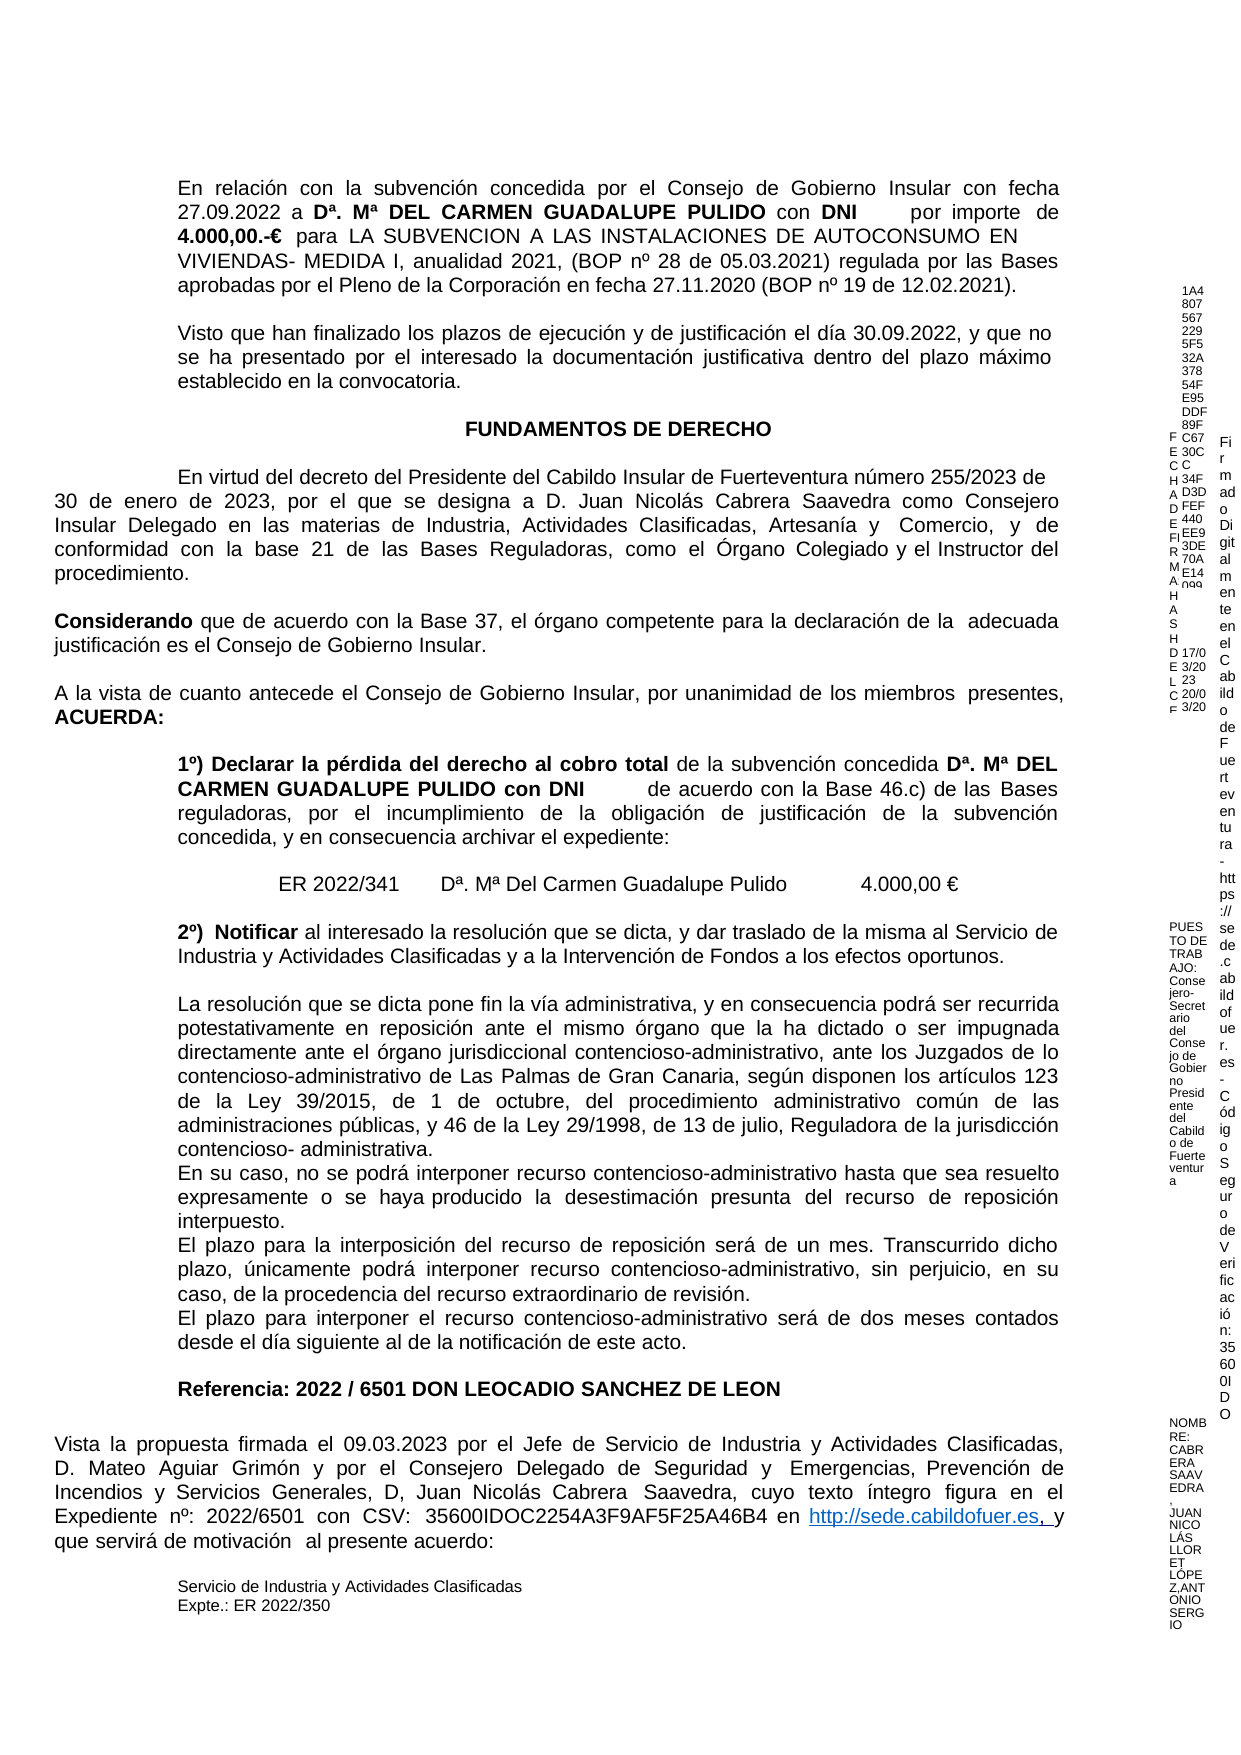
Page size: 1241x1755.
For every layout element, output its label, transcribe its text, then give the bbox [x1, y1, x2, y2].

text 20/03/2023 [1182, 687, 1209, 713]
text 2º) Notificar al interesado la resolución que se dicta, y dar traslado de la misma al Servicio de Industria y Actividades Clasificadas y a la Intervención de Fondos a los efectos oportunos. [177, 920, 1059, 968]
text El plazo para la interposición del recurso de reposición será de un mes. Transcurrido dicho plazo, únicamente podrá interponer recurso contencioso-administrativo, sin perjuicio, en su caso, de la procedencia del recurso extraordinario de revisión. [177, 1233, 1059, 1305]
text A la vista de cuanto antecede el Consejo de Gobierno Insular, por unanimidad de los miembros presentes, ACUERDA: [54, 680, 1064, 728]
text 17/03/2023 [1182, 647, 1209, 687]
text 1A48075672295F532A37854FE95DDF89FC6730CC [1182, 284, 1209, 472]
text Vista la propuesta firmada el 09.03.2023 por el Jefe de Servicio de Industria y Actividades Clasificadas, D. Mateo Aguiar Grimón y por el Consejero Delegado de Seguridad y Emergencias, Prevención de Incendios y Servicios Generales, D, Juan Nicolás Cabrera Saavedra, cuyo texto íntegro figura en el Expediente nº: 2022/6501 con CSV: 35600IDOC2254A3F9AF5F25A46B4 en http://sede.cabildofuer.es, y que servirá de motivación al presente acuerdo: [54, 1432, 1064, 1553]
text [1167, 1417, 1209, 1651]
text CABRERA SAAVEDRA, JUAN NICOLÁS LLORET LÓPEZ,ANTONIO SERGIO [1169, 1445, 1207, 1632]
subtitle FUNDAMENTOS DE DERECHO [54, 416, 1179, 713]
text ER 2022/341 Dª. Mª Del Carmen Guadalupe Pulido 4.000,00 € [54, 872, 1182, 896]
text PUESTO DE TRABAJO: [1169, 921, 1209, 975]
text 1º) Declarar la pérdida del derecho al cobro total de la subvención concedida Dª. Mª DEL CARMEN GUADALUPE PULIDO con DNI de acuerdo con la Base 46.c) de las Bases reguladoras, por el incumplimiento de la obligación de justificación de la subvención concedida, y en consecuencia archivar el expediente: [177, 752, 1059, 849]
text Servicio de Industria y Actividades Clasificadas Expte.: ER 2022/350 [177, 1576, 571, 1615]
text FECHA DE FIRMA: HASH DEL CERTIFICADO: [1169, 430, 1184, 713]
text En relación con la subvención concedida por el Consejo de Gobierno Insular con fecha 27.09.2022 a Dª. Mª DEL CARMEN GUADALUPE PULIDO con DNI por importe de 4.000,00.-€ para LA SUBVENCION A LAS INSTALACIONES DE AUTOCONSUMO EN [177, 176, 1059, 248]
text El plazo para interponer el recurso contencioso-administrativo será de dos meses contados desde el día siguiente al de la notificación de este acto. [177, 1305, 1059, 1353]
text NOMBRE: [1169, 1417, 1209, 1444]
text En virtud del decreto del Presidente del Cabildo Insular de Fuerteventura número 255/2023 de [177, 464, 1167, 488]
text La resolución que se dicta pone fin la vía administrativa, y en consecuencia podrá ser recurrida potestativamente en reposición ante el mismo órgano que la ha dictado o ser impugnada directamente ante el órgano jurisdiccional contencioso-administrativo, ante los Juzgados de lo contencioso-administrativo de Las Palmas de Gran Canaria, según disponen los artículos 123 de la Ley 39/2015, de 1 de octubre, del procedimiento administrativo común de las administraciones públicas, y 46 de la Ley 29/1998, de 13 de julio, Reguladora de la jurisdicción contencioso- administrativa. [177, 992, 1059, 1161]
text Consejero-Secretario del Consejo de Gobierno Presidente del Cabildo de Fuerteventura [1169, 975, 1207, 1184]
text Visto que han finalizado los plazos de ejecución y de justificación el día 30.09.2022, y que no se ha presentado por el interesado la documentación justificativa dentro del plazo máximo establecido en la convocatoria. [177, 320, 1052, 393]
text 34FD3DFEF440EE93DE70AE140996B1C6668F08F5 [1182, 472, 1209, 587]
text En su caso, no se podrá interponer recurso contencioso-administrativo hasta que sea resuelto expresamente o se haya producido la desestimación presunta del recurso de reposición interpuesto. [177, 1161, 1059, 1233]
text Considerando que de acuerdo con la Base 37, el órgano competente para la declaración de la adecuada justificación es el Consejo de Gobierno Insular. [54, 608, 1059, 657]
text VIVIENDAS- MEDIDA I, anualidad 2021, (BOP nº 28 de 05.03.2021) regulada por las Bases aprobadas por el Pleno de la Corporación en fecha 27.11.2020 (BOP nº 19 de 12.02.2021). [177, 248, 1059, 297]
text 30 de enero de 2023, por el que se designa a D. Juan Nicolás Cabrera Saavedra como Consejero Insular Delegado en las materias de Industria, Actividades Clasificadas, Artesanía y Comercio, y de conformidad con la base 21 de las Bases Reguladoras, como el Órgano Colegiado y el Instructor del procedimiento. [54, 488, 1059, 585]
subtitle Referencia: 2022 / 6501 DON LEOCADIO SANCHEZ DE LEON [177, 1377, 1217, 1401]
text Firmado Digitalmente en el Cabildo de Fuerteventura - https://sede.cabildofuer.es - Código Seguro de Verificación: 35600IDOC224B273C14F32F049BA [1219, 433, 1236, 1421]
